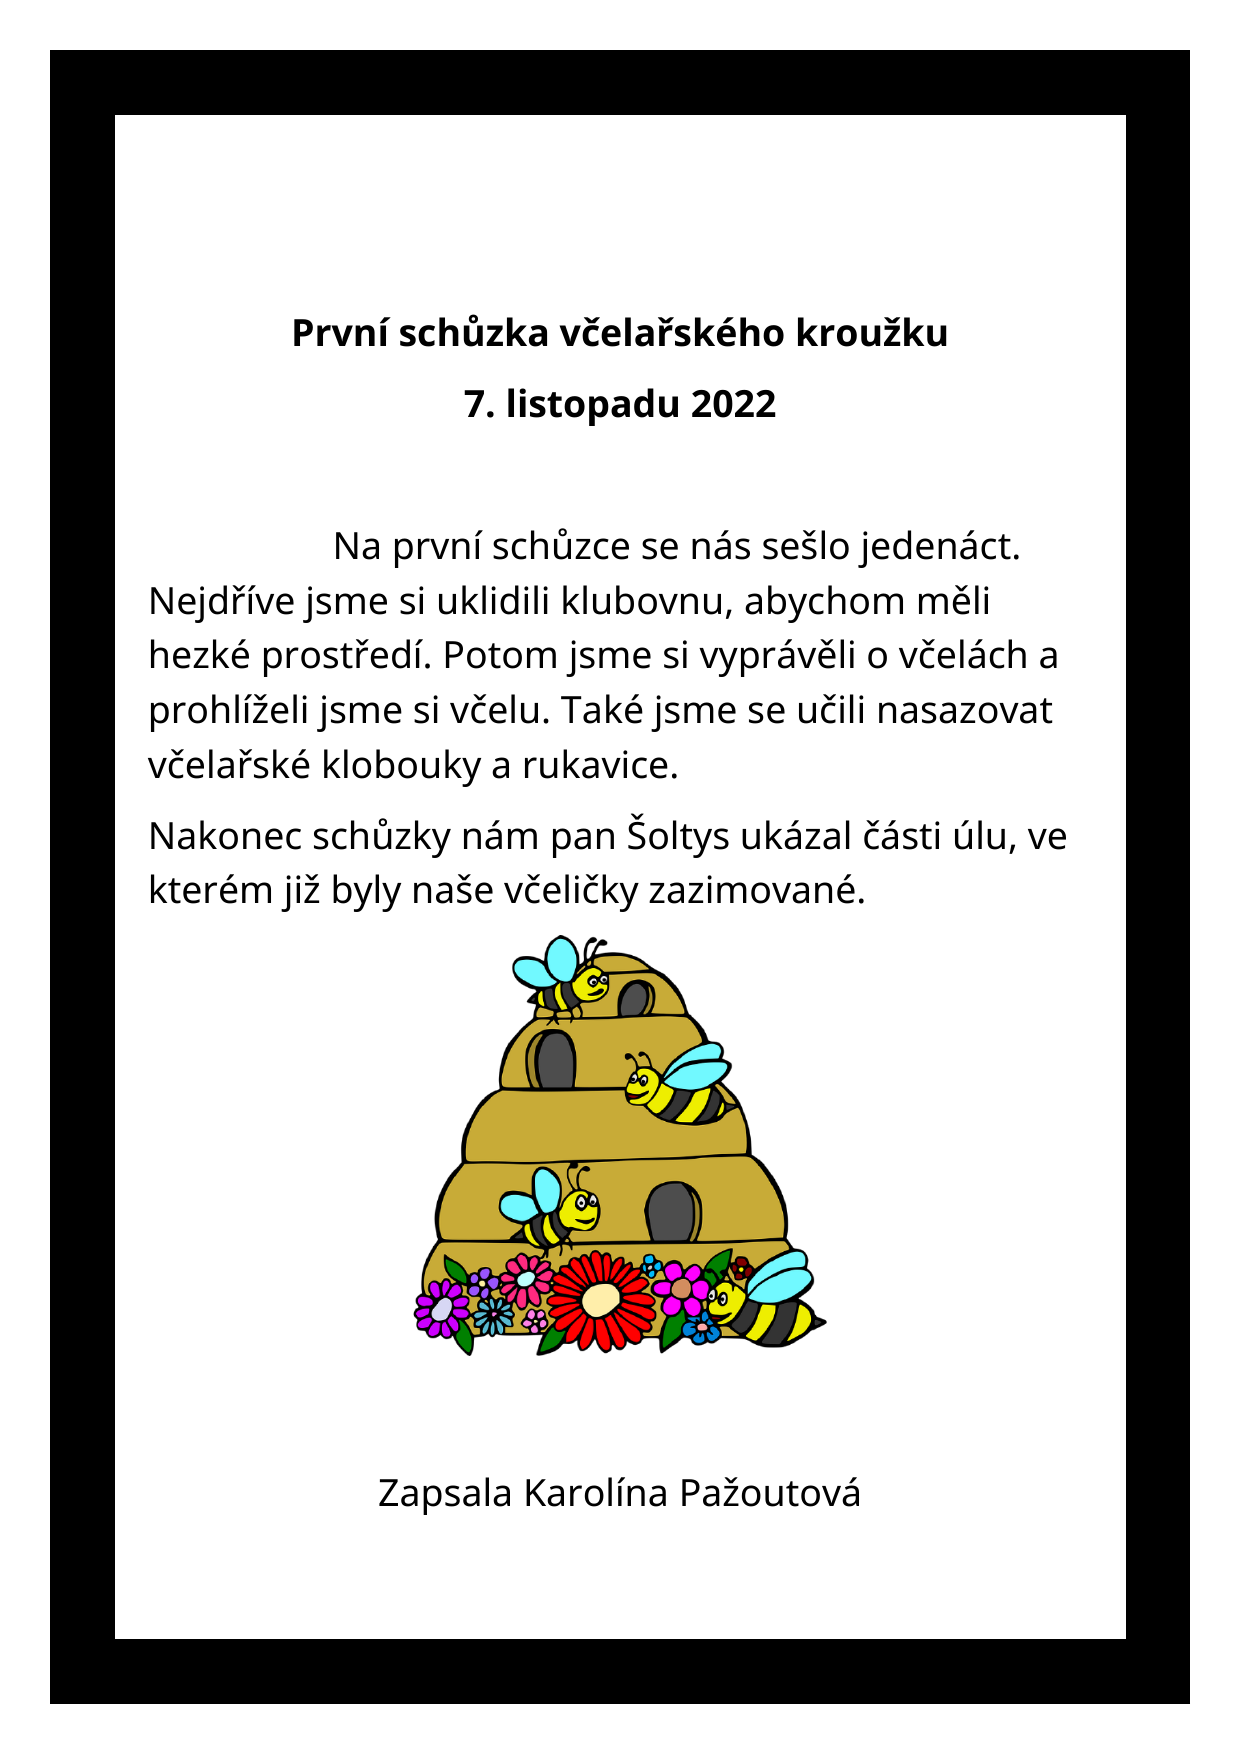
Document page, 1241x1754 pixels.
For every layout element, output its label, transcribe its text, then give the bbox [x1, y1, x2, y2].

text První schůzka včelařského kroužku [148, 306, 1093, 357]
text 7. listopadu 2022 [148, 377, 1093, 428]
text Na první schůzce se nás sešlo jedenáct. Nejdříve jsme si uklidili klubovnu, abychom měli hezké prostředí. Potom jsme si vyprávěli o včelách a prohlíželi jsme si včelu. Také jsme se učili nasazovat včelařské klobouky a rukavice. [148, 520, 1093, 789]
text Nakonec schůzky nám pan Šoltys ukázal části úlu, ve kterém již byly naše včeličky zazimované. [148, 809, 1093, 915]
text Zapsala Karolína Pažoutová [148, 1467, 1093, 1518]
